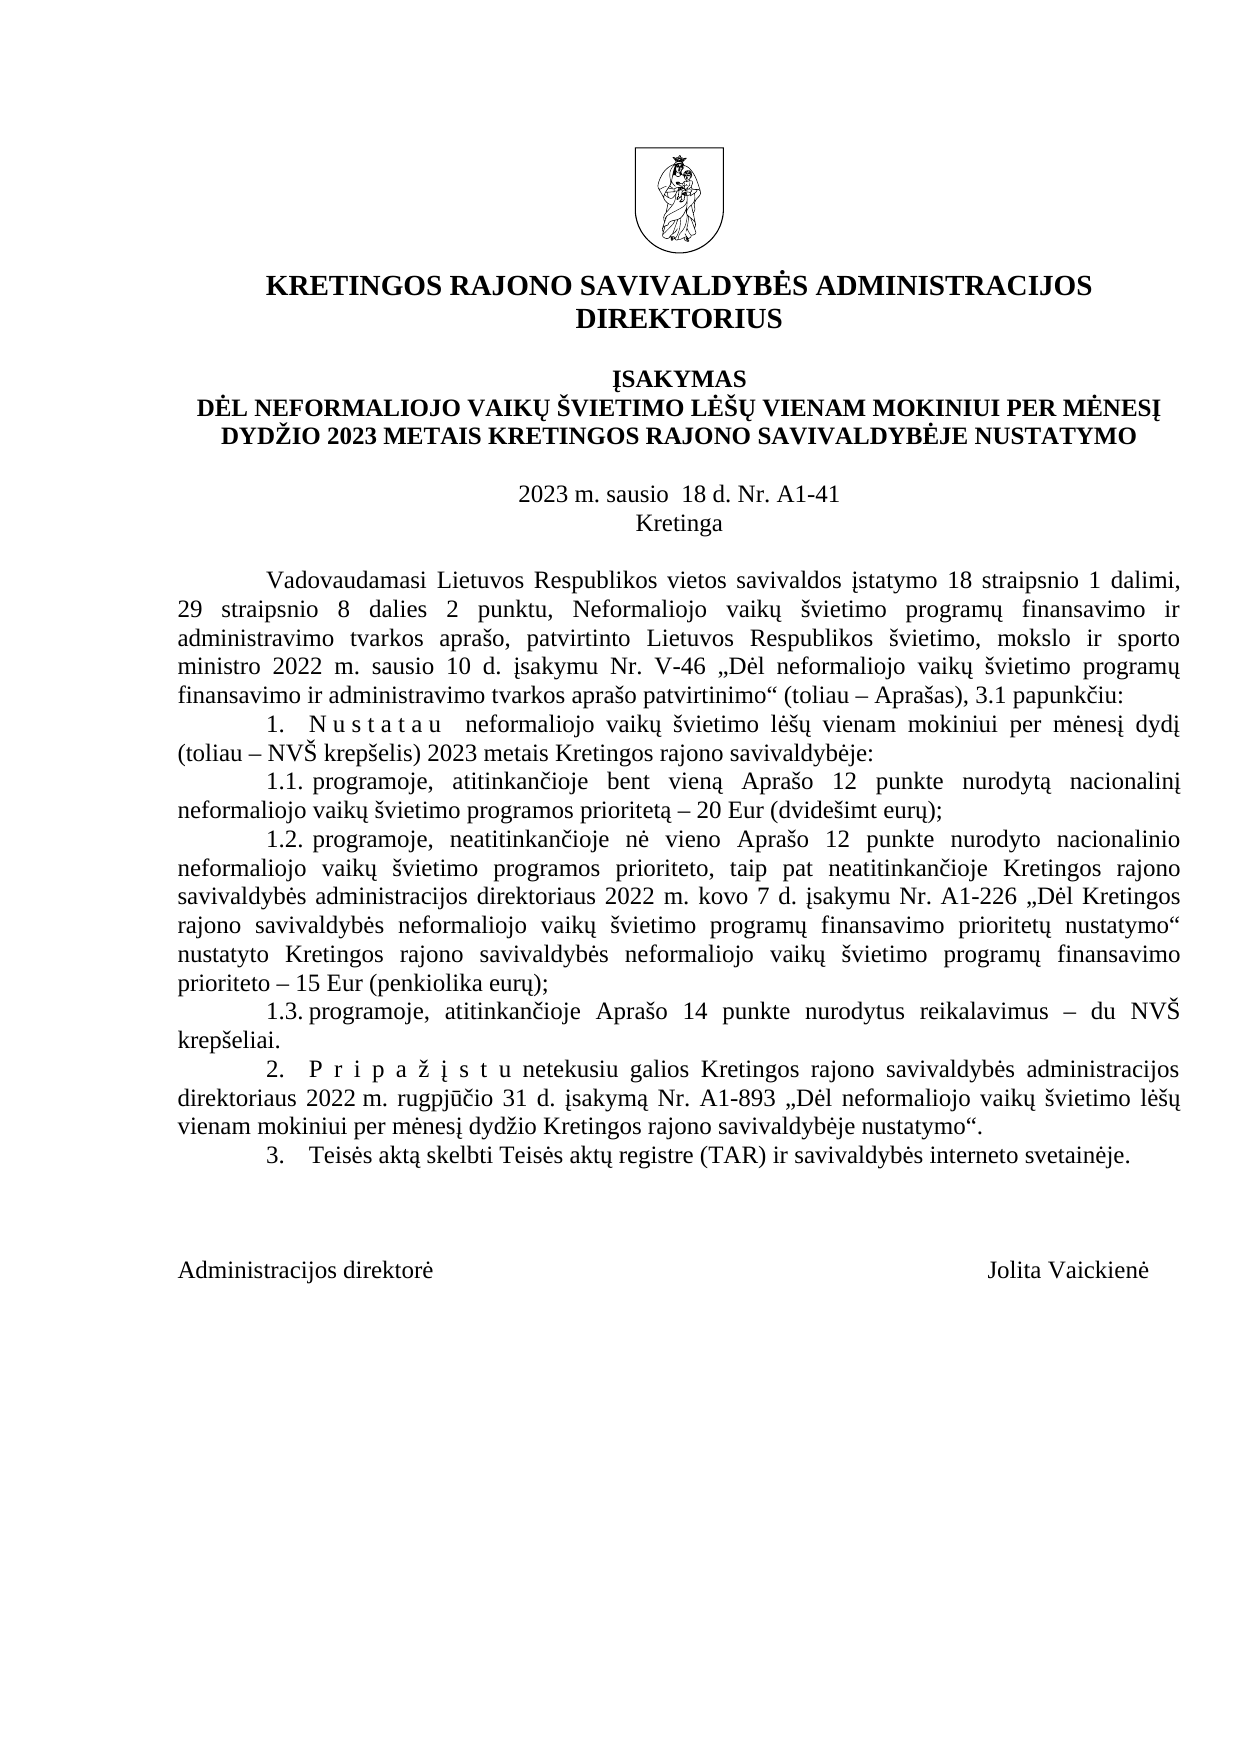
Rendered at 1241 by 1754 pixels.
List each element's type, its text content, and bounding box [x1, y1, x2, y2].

text 3. Teisės aktą skelbti Teisės aktų registre (TAR) ir savivaldybės interneto svetainėje. [177, 1140, 1181, 1169]
text 1.3. programoje, atitinkančioje Aprašo 14 punkte nurodytus reikalavimus – du NVŠ krepšeliai. [177, 996, 1181, 1054]
text Kretinga [177, 508, 1181, 536]
text Vadovaudamasi Lietuvos Respublikos vietos savivaldos įstatymo 18 straipsnio 1 dalimi, 29 straipsnio 8 dalies 2 punktu, Neformaliojo vaikų švietimo programų finansavimo ir administravimo tvarkos aprašo, patvirtinto Lietuvos Respublikos švietimo, mokslo ir sporto ministro 2022 m. sausio 10 d. įsakymu Nr. V-46 „Dėl neformaliojo vaikų švietimo programų finansavimo ir administravimo tvarkos aprašo patvirtinimo“ (toliau – Aprašas), 3.1 papunkčiu: [177, 565, 1181, 709]
text KRETINGOS RAJONO SAVIVALDYBĖS ADMINISTRACIJOS [177, 268, 1181, 302]
text 2. P r i p a ž į s t u netekusiu galios Kretingos rajono savivaldybės administracijos direktoriaus 2022 m. rugpjūčio 31 d. įsakymą Nr. A1-893 „Dėl neformaliojo vaikų švietimo lėšų vienam mokiniui per mėnesį dydžio Kretingos rajono savivaldybėje nustatymo“. [177, 1054, 1181, 1140]
text 1.2. programoje, neatitinkančioje nė vieno Aprašo 12 punkte nurodyto nacionalinio neformaliojo vaikų švietimo programos prioriteto, taip pat neatitinkančioje Kretingos rajono savivaldybės administracijos direktoriaus 2022 m. kovo 7 d. įsakymu Nr. A1-226 „Dėl Kretingos rajono savivaldybės neformaliojo vaikų švietimo programų finansavimo prioritetų nustatymo“ nustatyto Kretingos rajono savivaldybės neformaliojo vaikų švietimo programų finansavimo prioriteto – 15 Eur (penkiolika eurų); [177, 824, 1181, 996]
text DĖL NEFORMALIOJO VAIKŲ ŠVIETIMO LĖŠŲ VIENAM MOKINIUI PER MĖNESĮ DYDŽIO 2023 METAIS KRETINGOS RAJONO SAVIVALDYBĖJE NUSTATYMO [177, 393, 1181, 450]
text Administracijos direktorė Jolita Vaickienė [177, 1255, 1181, 1284]
text 1. Nustatau neformaliojo vaikų švietimo lėšų vienam mokiniui per mėnesį dydį (toliau – NVŠ krepšelis) 2023 metais Kretingos rajono savivaldybėje: [177, 709, 1181, 766]
text DIREKTORIUS [177, 302, 1181, 335]
text ĮSAKYMAS [177, 364, 1181, 393]
text 1.1. programoje, atitinkančioje bent vieną Aprašo 12 punkte nurodytą nacionalinį neformaliojo vaikų švietimo programos prioritetą – 20 Eur (dvidešimt eurų); [177, 766, 1181, 824]
text 2023 m. sausio 18 d. Nr. A1-41 [177, 479, 1181, 508]
